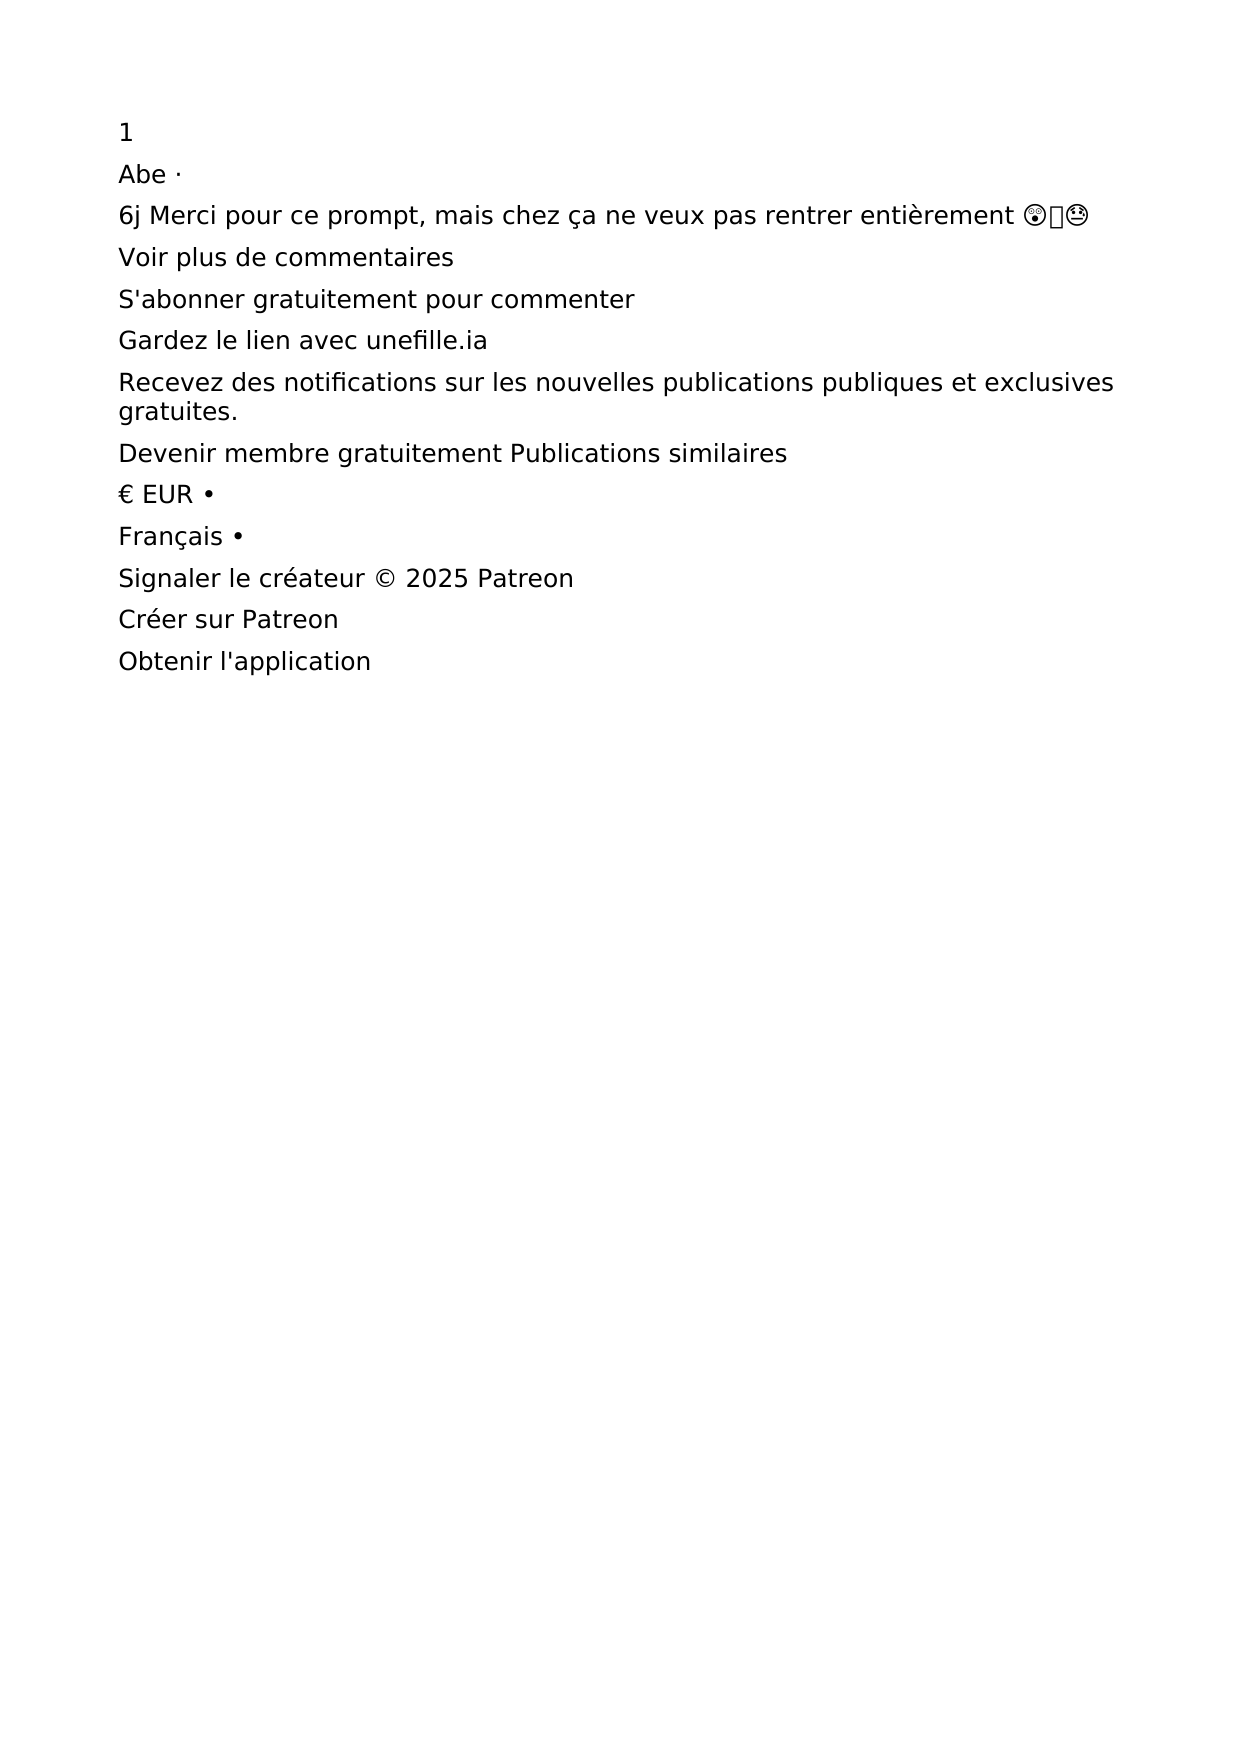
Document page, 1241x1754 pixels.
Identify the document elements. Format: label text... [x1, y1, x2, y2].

text Créer sur Patreon [118, 606, 1122, 635]
text Gardez le lien avec unefille.ia [118, 326, 1122, 356]
text Français • [118, 522, 1122, 551]
text € EUR • [118, 481, 1122, 510]
text Voir plus de commentaires [118, 243, 1122, 272]
text Recevez des notifications sur les nouvelles publications publiques et exclusives gratuites. [118, 368, 1122, 426]
text Abe · [118, 160, 1122, 189]
text 6j Merci pour ce prompt, mais chez ça ne veux pas rentrer entièrement 😲🤕😓 [118, 201, 1122, 231]
text Obtenir l'application [118, 647, 1122, 676]
text S'abonner gratuitement pour commenter [118, 285, 1122, 314]
text 1 [118, 118, 1122, 147]
text Devenir membre gratuitement Publications similaires [118, 439, 1122, 468]
text Signaler le créateur © 2025 Patreon [118, 564, 1122, 593]
